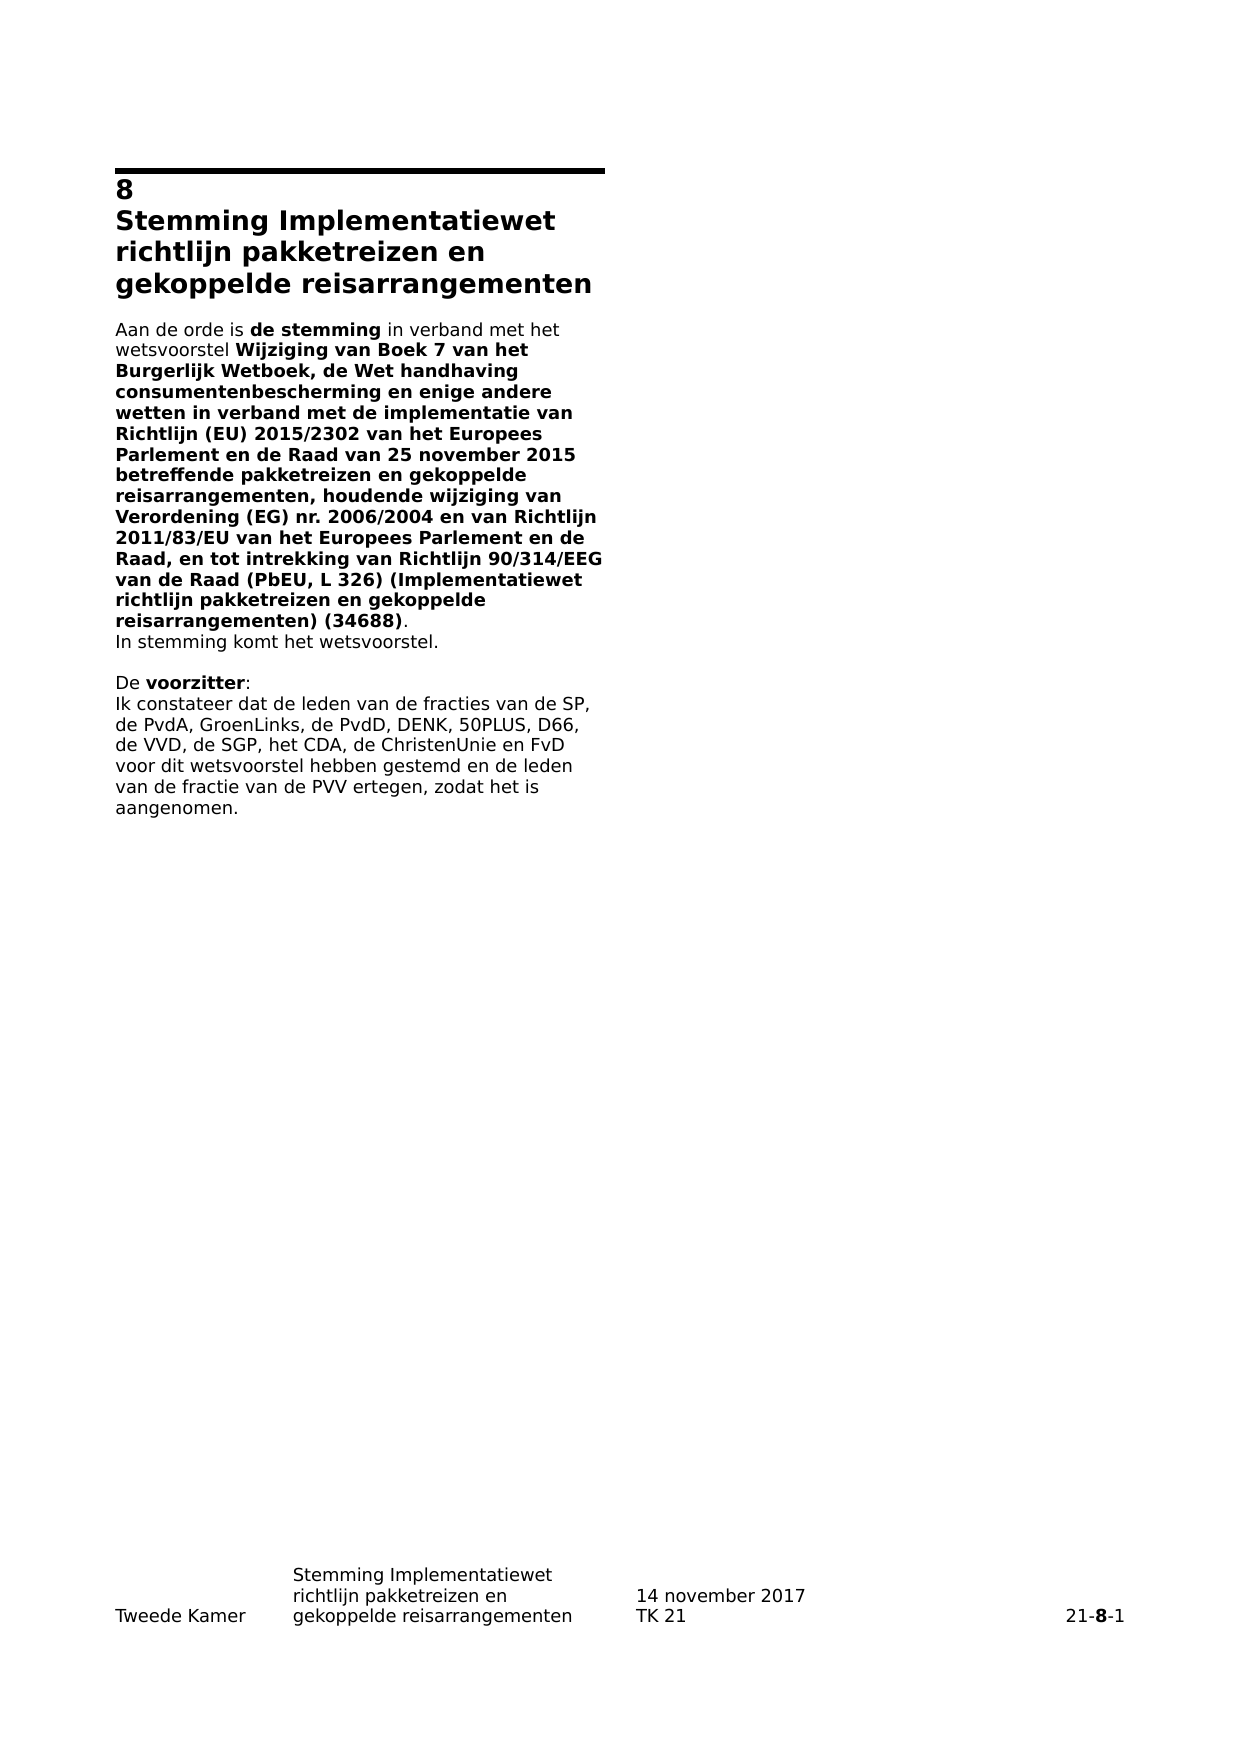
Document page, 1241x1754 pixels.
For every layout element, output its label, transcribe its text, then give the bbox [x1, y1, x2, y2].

text Aan de orde is de stemming in verband met het wetsvoorstel Wijziging van Boek 7 van het Burgerlijk Wetboek, de Wet handhaving consumentenbescherming en enige andere wetten in verband met de implementatie van Richtlijn (EU) 2015/2302 van het Europees Parlement en de Raad van 25 november 2015 betreffende pakketreizen en gekoppelde reisarrangementen, houdende wijziging van Verordening (EG) nr. 2006/2004 en van Richtlijn 2011/83/EU van het Europees Parlement en de Raad, en tot intrekking van Richtlijn 90/314/EEG van de Raad (PbEU, L 326) (Implementatiewet richtlijn pakketreizen en gekoppelde reisarrangementen) (34688). [115, 319, 605, 632]
text Ik constateer dat de leden van de fracties van de SP, de PvdA, GroenLinks, de PvdD, DENK, 50PLUS, D66, de VVD, de SGP, het CDA, de ChristenUnie en FvD voor dit wetsvoorstel hebben gestemd en de leden van de fractie van de PVV ertegen, zodat het is aangenomen. [115, 693, 605, 818]
text De voorzitter: [115, 673, 605, 693]
text In stemming komt het wetsvoorstel. [115, 632, 605, 653]
title 8 Stemming Implementatiewet richtlijn pakketreizen en gekoppelde reisarrangementen [115, 174, 605, 299]
